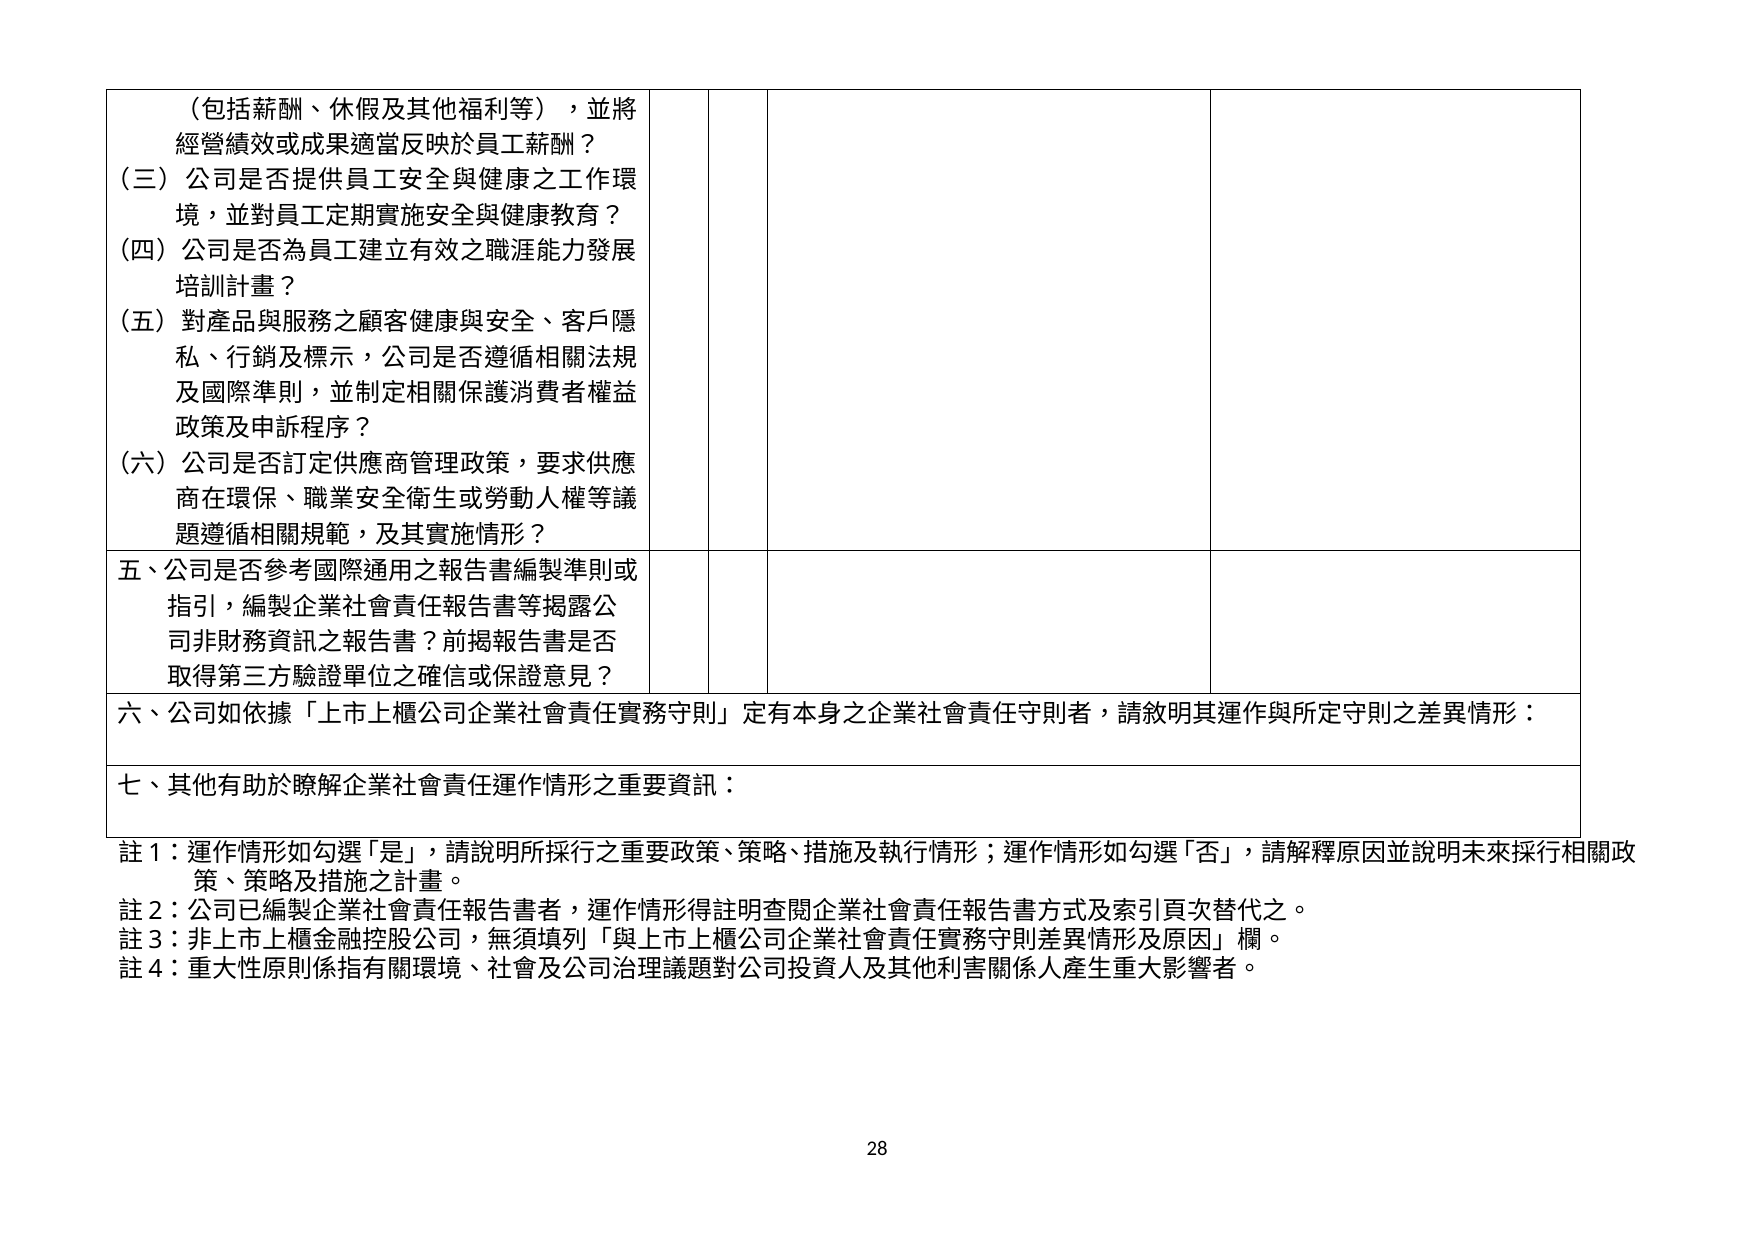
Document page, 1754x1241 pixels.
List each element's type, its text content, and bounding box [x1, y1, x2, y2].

table_cell 六、公司如依據「上市上櫃公司企業社會責任實務守則」定有本身之企業社會責任守則者，請敘明其運作與所定守則之差異情形： [107, 694, 1580, 765]
table_cell [768, 551, 1210, 693]
table_cell [709, 551, 767, 693]
table_cell （包括薪酬、休假及其他福利等），並將經營績效或成果適當反映於員工薪酬？ （三）公司是否提供員工安全與健康之工作環境，並對員工定期實施安全與健康教育？ （四）公司是否為員工建立有效之職涯能力發展培訓計畫？ （五）對產品與服務之顧客健康與安全、客戶隱私、行銷及標示，公司是否遵循相關法規及國際準則，並制定相關保護消費者權益政策及申訴程序？ （六）公司是否訂定供應商管理政策，要求供應商在環保、職業安全衛生或勞動人權等議題遵循相關規範，及其實施情形？ [107, 90, 649, 550]
text 註4：重大性原則係指有關環境、社會及公司治理議題對公司投資人及其他利害關係人產生重大影響者。 [118, 954, 1636, 983]
table_cell 七、其他有助於瞭解企業社會責任運作情形之重要資訊： [107, 766, 1580, 837]
table_cell [650, 551, 708, 693]
table_cell [1211, 551, 1580, 693]
table_cell 五、公司是否參考國際通用之報告書編製準則或指引，編製企業社會責任報告書等揭露公司非財務資訊之報告書？前揭報告書是否取得第三方驗證單位之確信或保證意見？ [107, 551, 649, 693]
text 註2：公司已編製企業社會責任報告書者，運作情形得註明查閱企業社會責任報告書方式及索引頁次替代之。 [118, 896, 1636, 925]
table_cell [650, 90, 708, 550]
table_cell [768, 90, 1210, 550]
table_cell [1211, 90, 1580, 550]
text 註3：非上市上櫃金融控股公司，無須填列「與上市上櫃公司企業社會責任實務守則差異情形及原因」欄。 [118, 925, 1636, 954]
text 註1：運作情形如勾選「是」，請說明所採行之重要政策、策略、措施及執行情形；運作情形如勾選「否」，請解釋原因並說明未來採行相關政策、策略及措施之計畫。 [118, 838, 1636, 896]
table_cell [709, 90, 767, 550]
